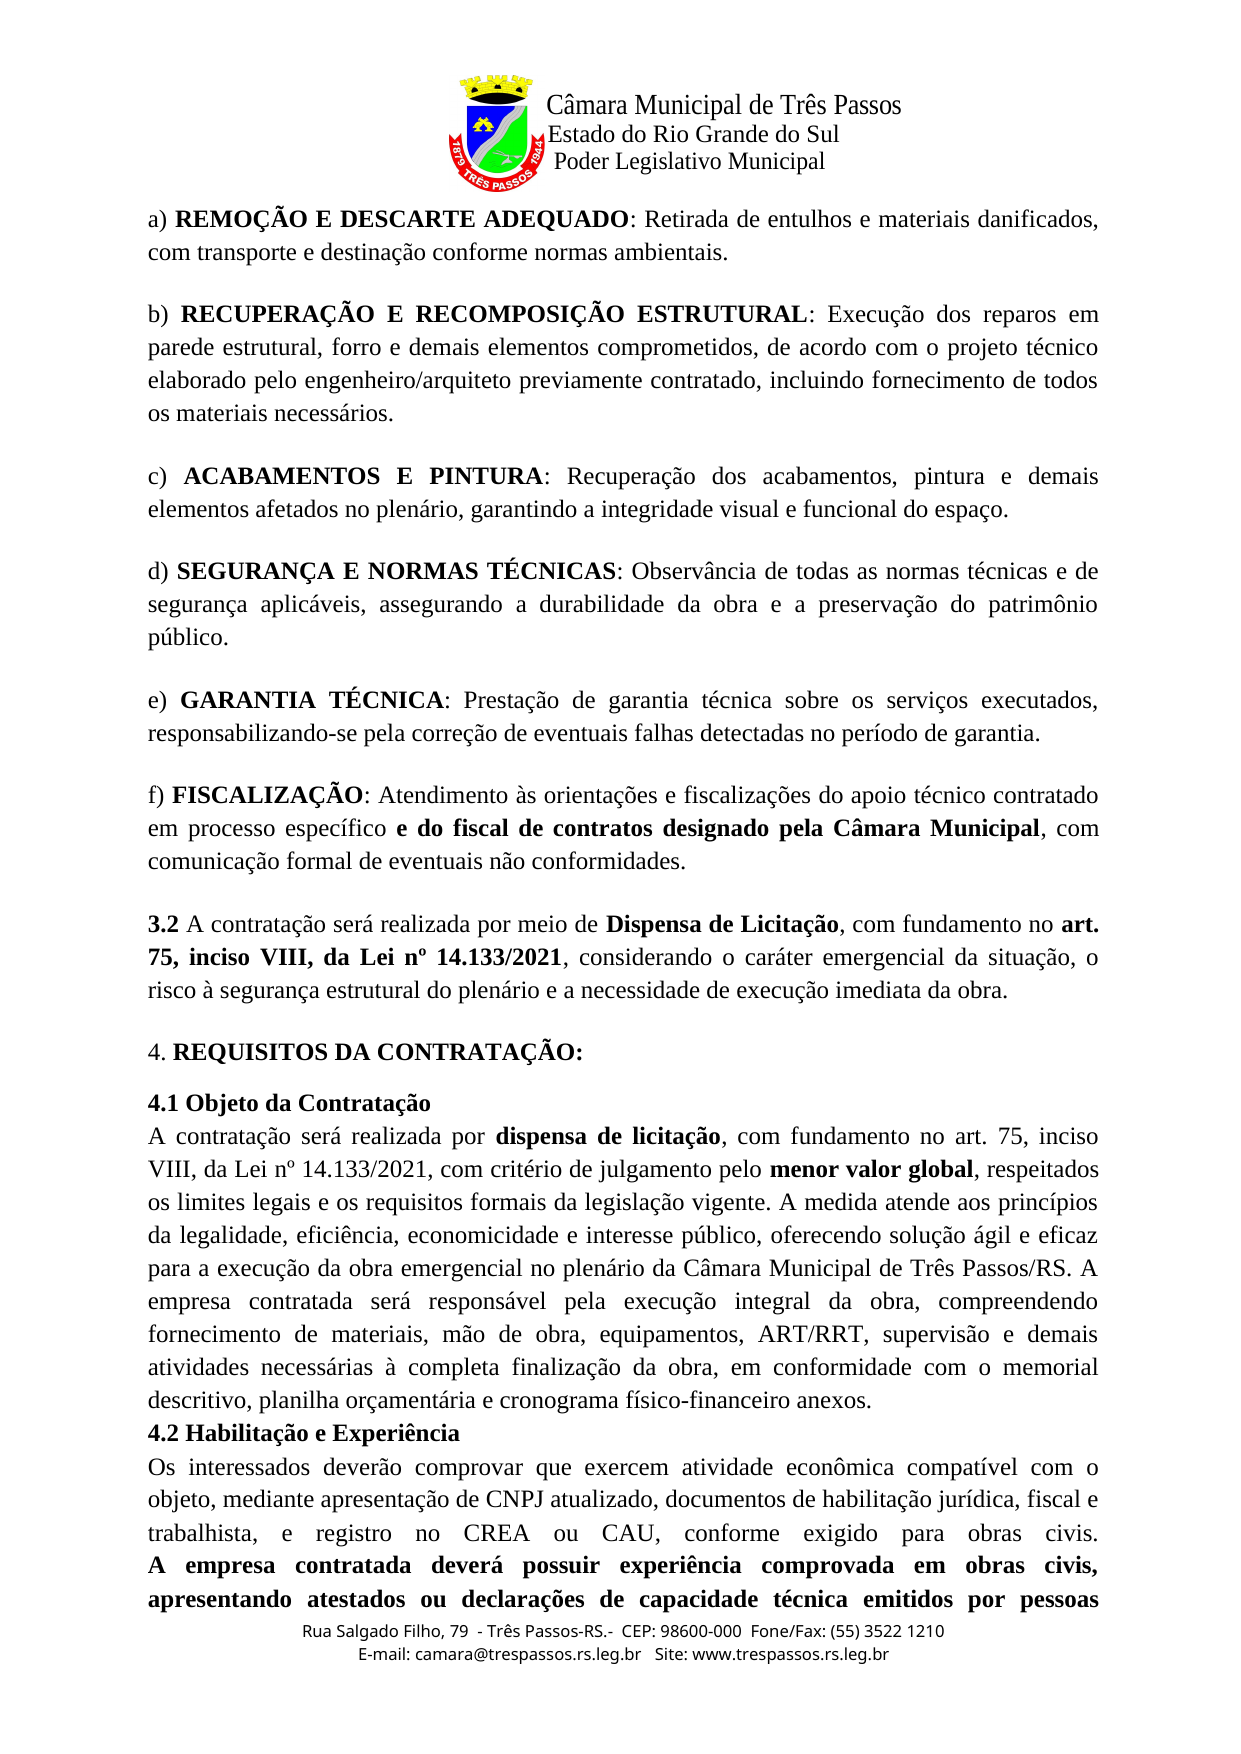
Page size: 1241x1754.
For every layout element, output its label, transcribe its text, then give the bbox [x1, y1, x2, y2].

text Os interessados deverão comprovar que exercem atividade econômica compatível com o objeto, mediante apresentação de CNPJ atualizado, documentos de habilitação jurídica, fiscal e trabalhista, e registro no CREA ou CAU, conforme exigido para obras civis. A empresa contratada deverá possuir experiência comprovada em obras civis, apresentando atestados ou declarações de capacidade técnica emitidos por pessoas [148, 1452, 1099, 1612]
text a) REMOÇÃO E DESCARTE ADEQUADO: Retirada de entulhos e materiais danificados, com transporte e destinação conforme normas ambientais. [148, 204, 1099, 266]
text 3.2 A contratação será realizada por meio de Dispensa de Licitação, com fundamento no art. 75, inciso VIII, da Lei nº 14.133/2021, considerando o caráter emergencial da situação, o risco à segurança estrutural do plenário e a necessidade de execução imediata da obra. [148, 909, 1099, 1004]
text b) RECUPERAÇÃO E RECOMPOSIÇÃO ESTRUTURAL: Execução dos reparos em parede estrutural, forro e demais elementos comprometidos, de acordo com o projeto técnico elaborado pelo engenheiro/arquiteto previamente contratado, incluindo fornecimento de todos os materiais necessários. [148, 299, 1099, 427]
picture [449, 75, 545, 192]
text d) SEGURANÇA E NORMAS TÉCNICAS: Observância de todas as normas técnicas e de segurança aplicáveis, assegurando a durabilidade da obra e a preservação do patrimônio público. [148, 556, 1099, 651]
text e) GARANTIA TÉCNICA: Prestação de garantia técnica sobre os serviços executados, responsabilizando-se pela correção de eventuais falhas detectadas no período de garantia. [148, 685, 1099, 747]
text f) FISCALIZAÇÃO: Atendimento às orientações e fiscalizações do apoio técnico contratado em processo específico e do fiscal de contratos designado pela Câmara Municipal, com comunicação formal de eventuais não conformidades. [148, 780, 1099, 875]
text 4.2 Habilitação e Experiência [148, 1418, 1099, 1447]
text c) ACABAMENTOS E PINTURA: Recuperação dos acabamentos, pintura e demais elementos afetados no plenário, garantindo a integridade visual e funcional do espaço. [148, 461, 1099, 523]
list 4. REQUISITOS DA CONTRATAÇÃO: [148, 1037, 1099, 1066]
text A contratação será realizada por dispensa de licitação, com fundamento no art. 75, inciso VIII, da Lei nº 14.133/2021, com critério de julgamento pelo menor valor global, respeitados os limites legais e os requisitos formais da legislação vigente. A medida atende aos princípios da legalidade, eficiência, economicidade e interesse público, oferecendo solução ágil e eficaz para a execução da obra emergencial no plenário da Câmara Municipal de Três Passos/RS. A empresa contratada será responsável pela execução integral da obra, compreendendo fornecimento de materiais, mão de obra, equipamentos, ART/RRT, supervisão e demais atividades necessárias à completa finalização da obra, em conformidade com o memorial descritivo, planilha orçamentária e cronograma físico-financeiro anexos. [148, 1121, 1099, 1414]
text 4.1 Objeto da Contratação [148, 1088, 1099, 1117]
